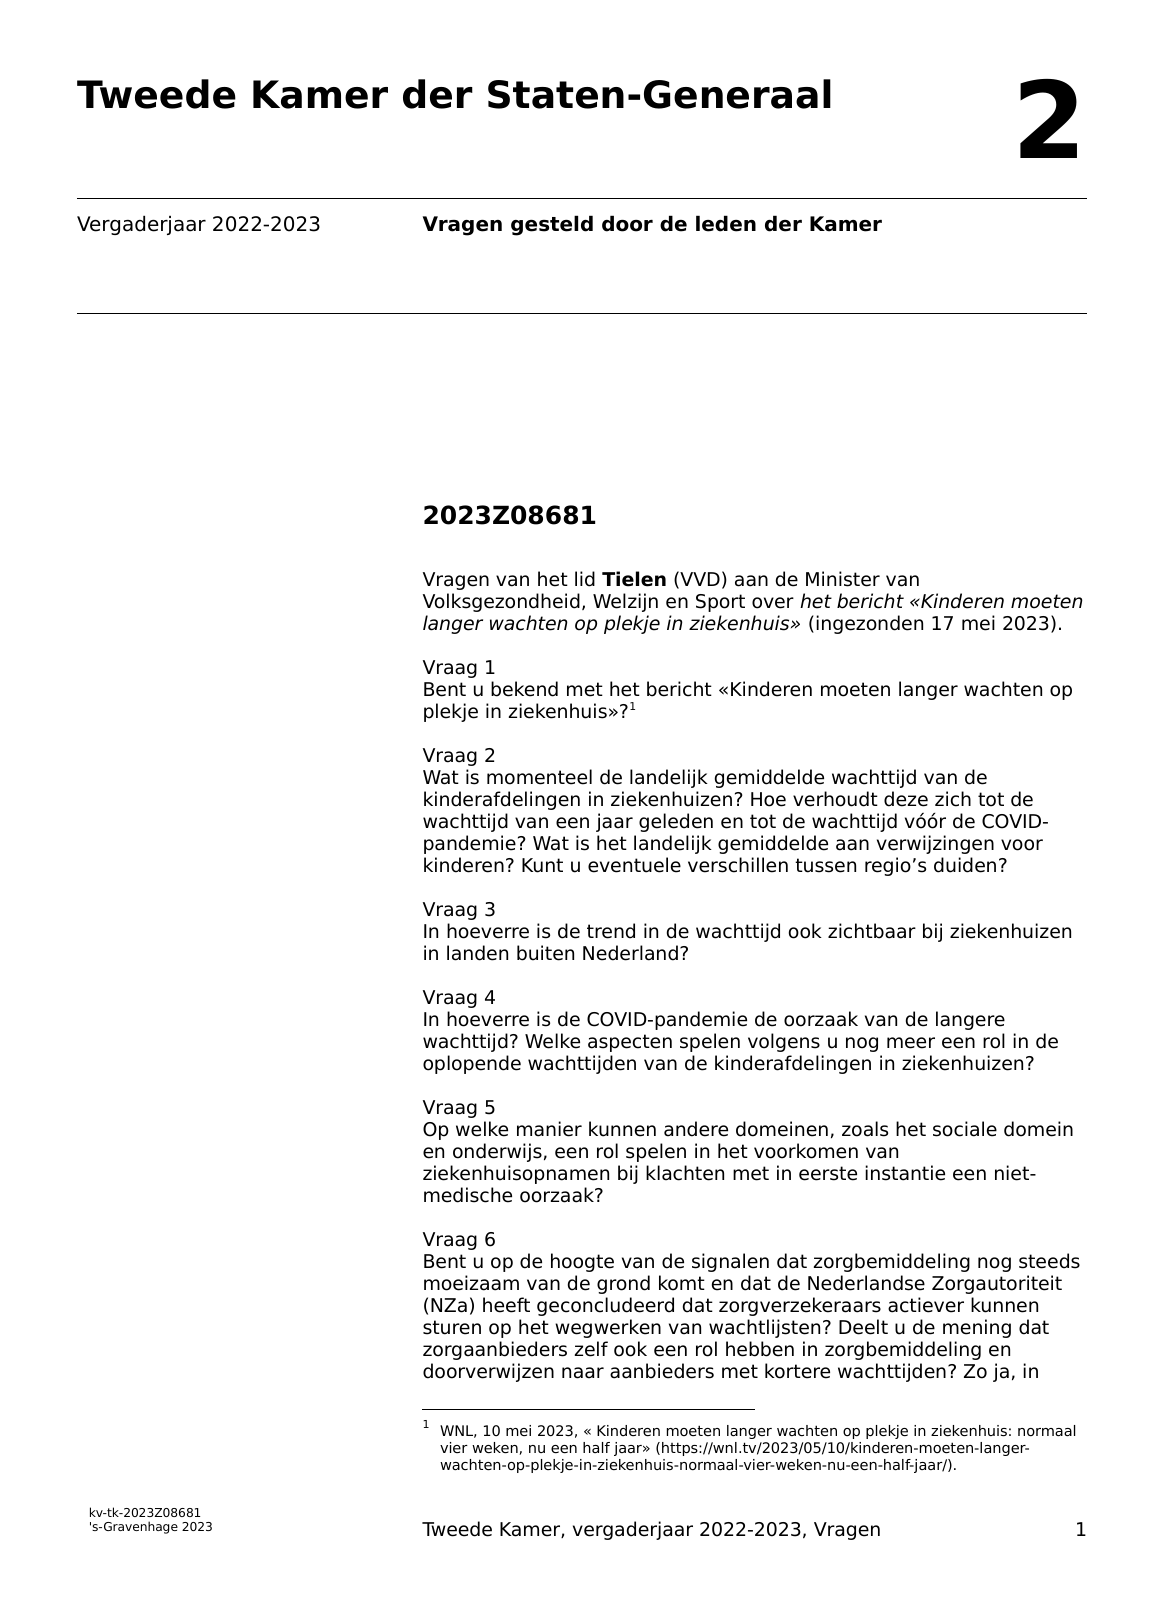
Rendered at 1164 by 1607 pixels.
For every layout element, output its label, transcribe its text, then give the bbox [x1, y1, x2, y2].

text 2023Z08681 [422, 501, 1087, 531]
text Wat is momenteel de landelijk gemiddelde wachttijd van de kinderafdelingen in ziekenhuizen? Hoe verhoudt deze zich tot de wachttijd van een jaar geleden en tot de wachttijd vóór de COVID-pandemie? Wat is het landelijk gemiddelde aan verwijzingen voor kinderen? Kunt u eventuele verschillen tussen regio’s duiden? [422, 767, 1087, 877]
text 's-Gravenhage 2023 [88, 1520, 323, 1534]
text Vraag 3 [422, 899, 1087, 921]
text Bent u op de hoogte van de signalen dat zorgbemiddeling nog steeds moeizaam van de grond komt en dat de Nederlandse Zorgautoriteit (NZa) heeft geconcludeerd dat zorgverzekeraars actiever kunnen sturen op het wegwerken van wachtlijsten? Deelt u de mening dat zorgaanbieders zelf ook een rol hebben in zorgbemiddeling en doorverwijzen naar aanbieders met kortere wachttijden? Zo ja, in [422, 1251, 1087, 1383]
table_header Tweede Kamer der Staten-Generaal [77, 59, 886, 198]
text Op welke manier kunnen andere domeinen, zoals het sociale domein en onderwijs, een rol spelen in het voorkomen van ziekenhuisopnamen bij klachten met in eerste instantie een niet-medische oorzaak? [422, 1119, 1087, 1207]
text Vraag 4 [422, 987, 1087, 1009]
table_cell Vergaderjaar 2022-2023 [77, 199, 422, 313]
text Vragen van het lid Tielen (VVD) aan de Minister van Volksgezondheid, Welzijn en Sport over het bericht «Kinderen moeten langer wachten op plekje in ziekenhuis» (ingezonden 17 mei 2023). [422, 569, 1087, 635]
table_header 2 [886, 59, 1087, 198]
text WNL, 10 mei 2023, « Kinderen moeten langer wachten op plekje in ziekenhuis: normaal vier weken, nu een half jaar» (https://wnl.tv/2023/05/10/kinderen-moeten-langer-wachten-op-plekje-in-ziekenhuis-normaal-vier-weken-nu-een-half-jaar/). [422, 1418, 1087, 1474]
text Vraag 6 [422, 1229, 1087, 1251]
text Vraag 1 [422, 657, 1087, 679]
text kv-tk-2023Z08681 [88, 1506, 323, 1520]
text Vraag 5 [422, 1097, 1087, 1119]
text Vraag 2 [422, 745, 1087, 767]
text In hoeverre is de trend in de wachttijd ook zichtbaar bij ziekenhuizen in landen buiten Nederland? [422, 921, 1087, 965]
text In hoeverre is de COVID-pandemie de oorzaak van de langere wachttijd? Welke aspecten spelen volgens u nog meer een rol in de oplopende wachttijden van de kinderafdelingen in ziekenhuizen? [422, 1009, 1087, 1075]
table_cell Vragen gesteld door de leden der Kamer [422, 199, 1087, 313]
text Bent u bekend met het bericht «Kinderen moeten langer wachten op plekje in ziekenhuis»? [422, 679, 1087, 723]
